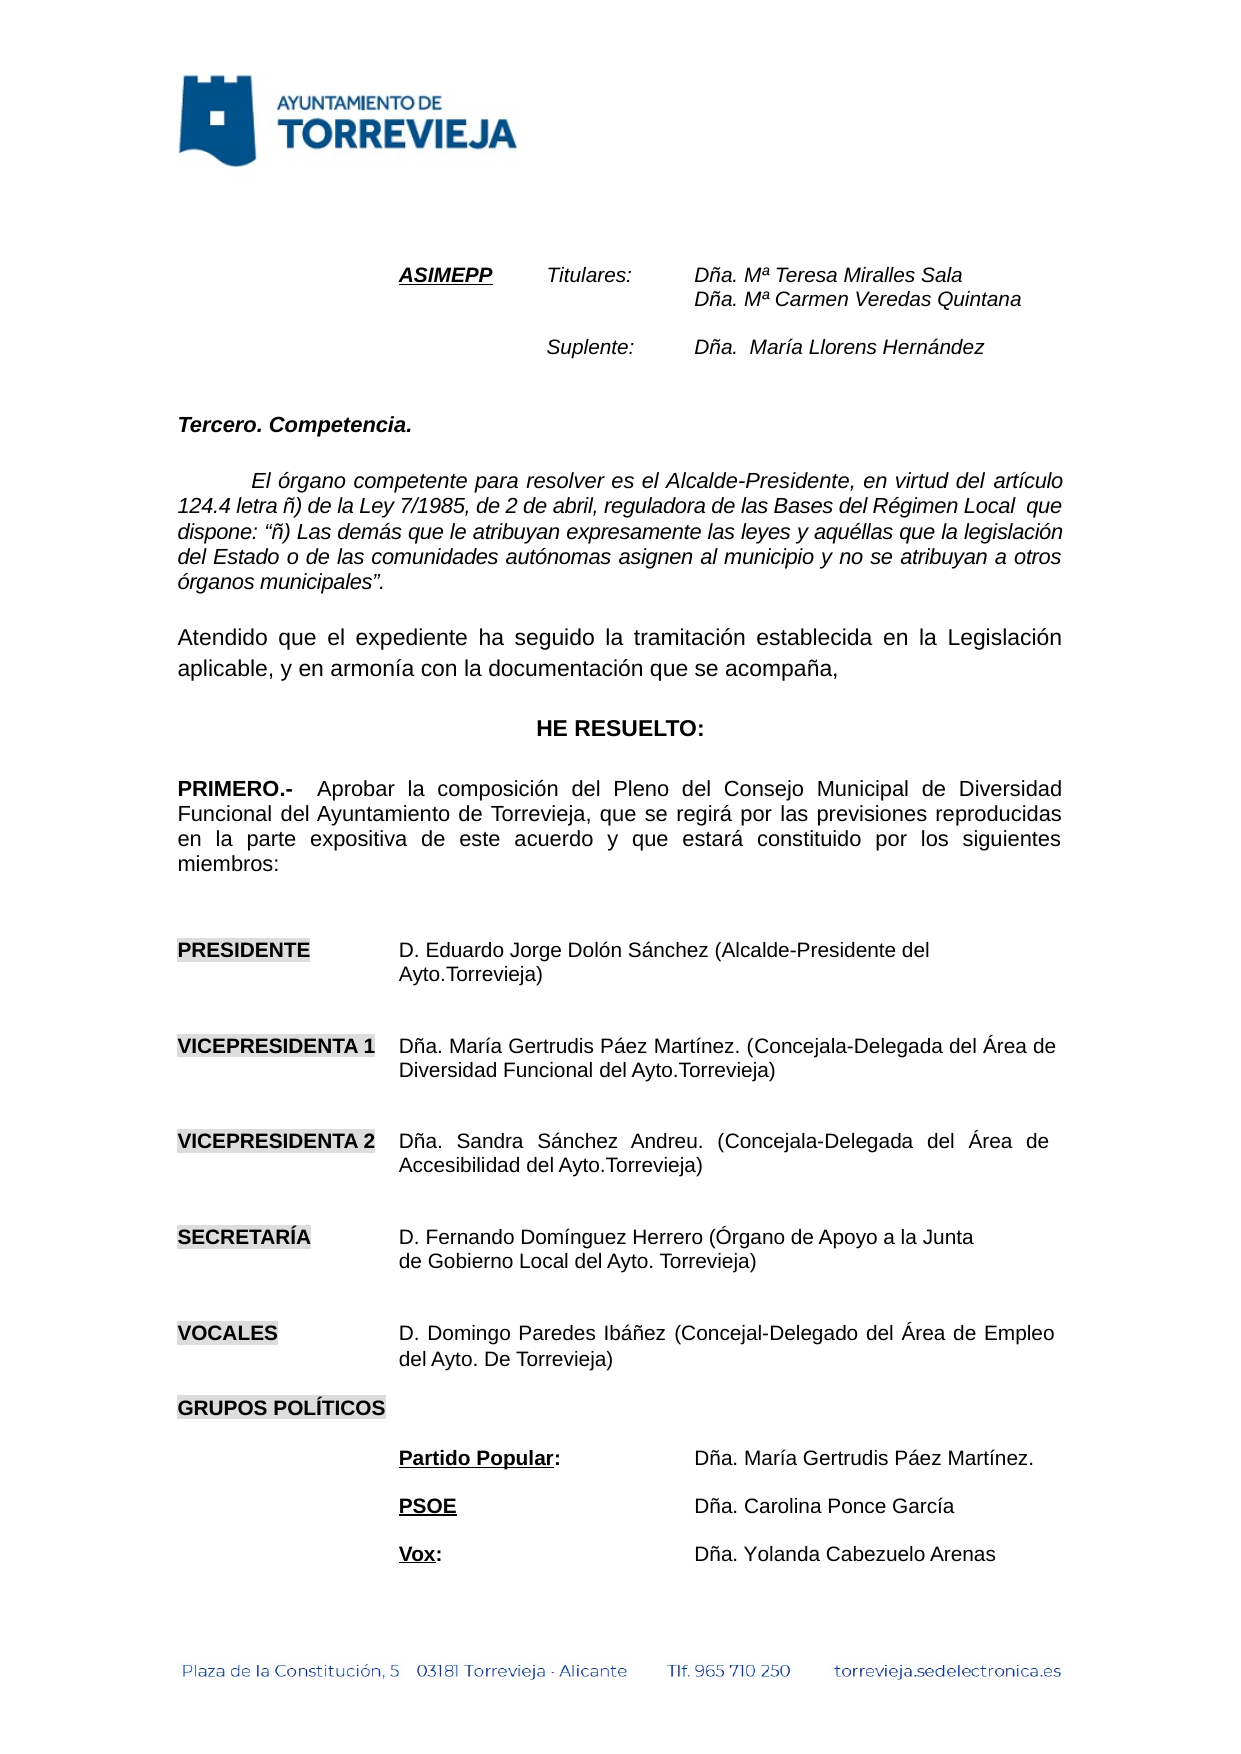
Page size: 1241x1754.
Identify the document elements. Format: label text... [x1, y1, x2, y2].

text Vocales D. Domingo Paredes Ibáñez (Concejal-Delegado del Área de Empleo del Ayto. De Torrevieja) [177, 1321, 1063, 1371]
picture [178, 1648, 1065, 1680]
text Dña. Mª Carmen Veredas Quintana [177, 287, 1081, 311]
text Tercero. Competencia. [177, 412, 1063, 437]
text Suplente: Dña. María Llorens Hernández [177, 334, 1081, 358]
text Atendido que el expediente ha seguido la tramitación establecida en la Legislación aplicable, y en armonía con la documentación que se acompaña, [177, 624, 1063, 681]
text Vox: Dña. Yolanda Cabezuelo Arenas [177, 1541, 1081, 1565]
text ASIMEPP Titulares: Dña. Mª Teresa Miralles Sala [177, 263, 1081, 287]
text PRIMERO.- Aprobar la composición del Pleno del Consejo Municipal de Diversidad Funcional del Ayuntamiento de Torrevieja, que se regirá por las previsiones reproducidas en la parte expositiva de este acuerdo y que estará constituido por los siguientes miembros: [177, 775, 1063, 876]
picture [177, 73, 521, 189]
text HE RESUELTO: [177, 715, 1063, 741]
text VicepresidentA 1 Dña. María Gertrudis Páez Martínez. (Concejala-Delegada del Área de Diversidad Funcional del Ayto.Torrevieja) [177, 1033, 1063, 1081]
text PSOE Dña. Carolina Ponce García [177, 1493, 1081, 1517]
text Secretaría D. Fernando Domínguez Herrero (Órgano de Apoyo a la Junta de Gobierno Local del Ayto. Torrevieja) [177, 1225, 1063, 1273]
text Presidente D. Eduardo Jorge Dolón Sánchez (Alcalde-Presidente del Ayto.Torrevieja) [177, 938, 1063, 986]
text VicepresidentA 2 Dña. Sandra Sánchez Andreu. (Concejala-Delegada del Área de Accesibilidad del Ayto.Torrevieja) [177, 1129, 1063, 1177]
text GRUPOS POLÍTICOS [177, 1395, 1063, 1419]
text Partido Popular: Dña. María Gertrudis Páez Martínez. [177, 1446, 1081, 1469]
text El órgano competente para resolver es el Alcalde-Presidente, en virtud del artículo 124.4 letra ñ) de la Ley 7/1985, de 2 de abril, reguladora de las Bases del Régimen Local que dispone: “ñ) Las demás que le atribuyan expresamente las leyes y aquéllas que la legislación del Estado o de las comunidades autónomas asignen al municipio y no se atribuyan a otros órganos municipales”. [177, 468, 1063, 594]
